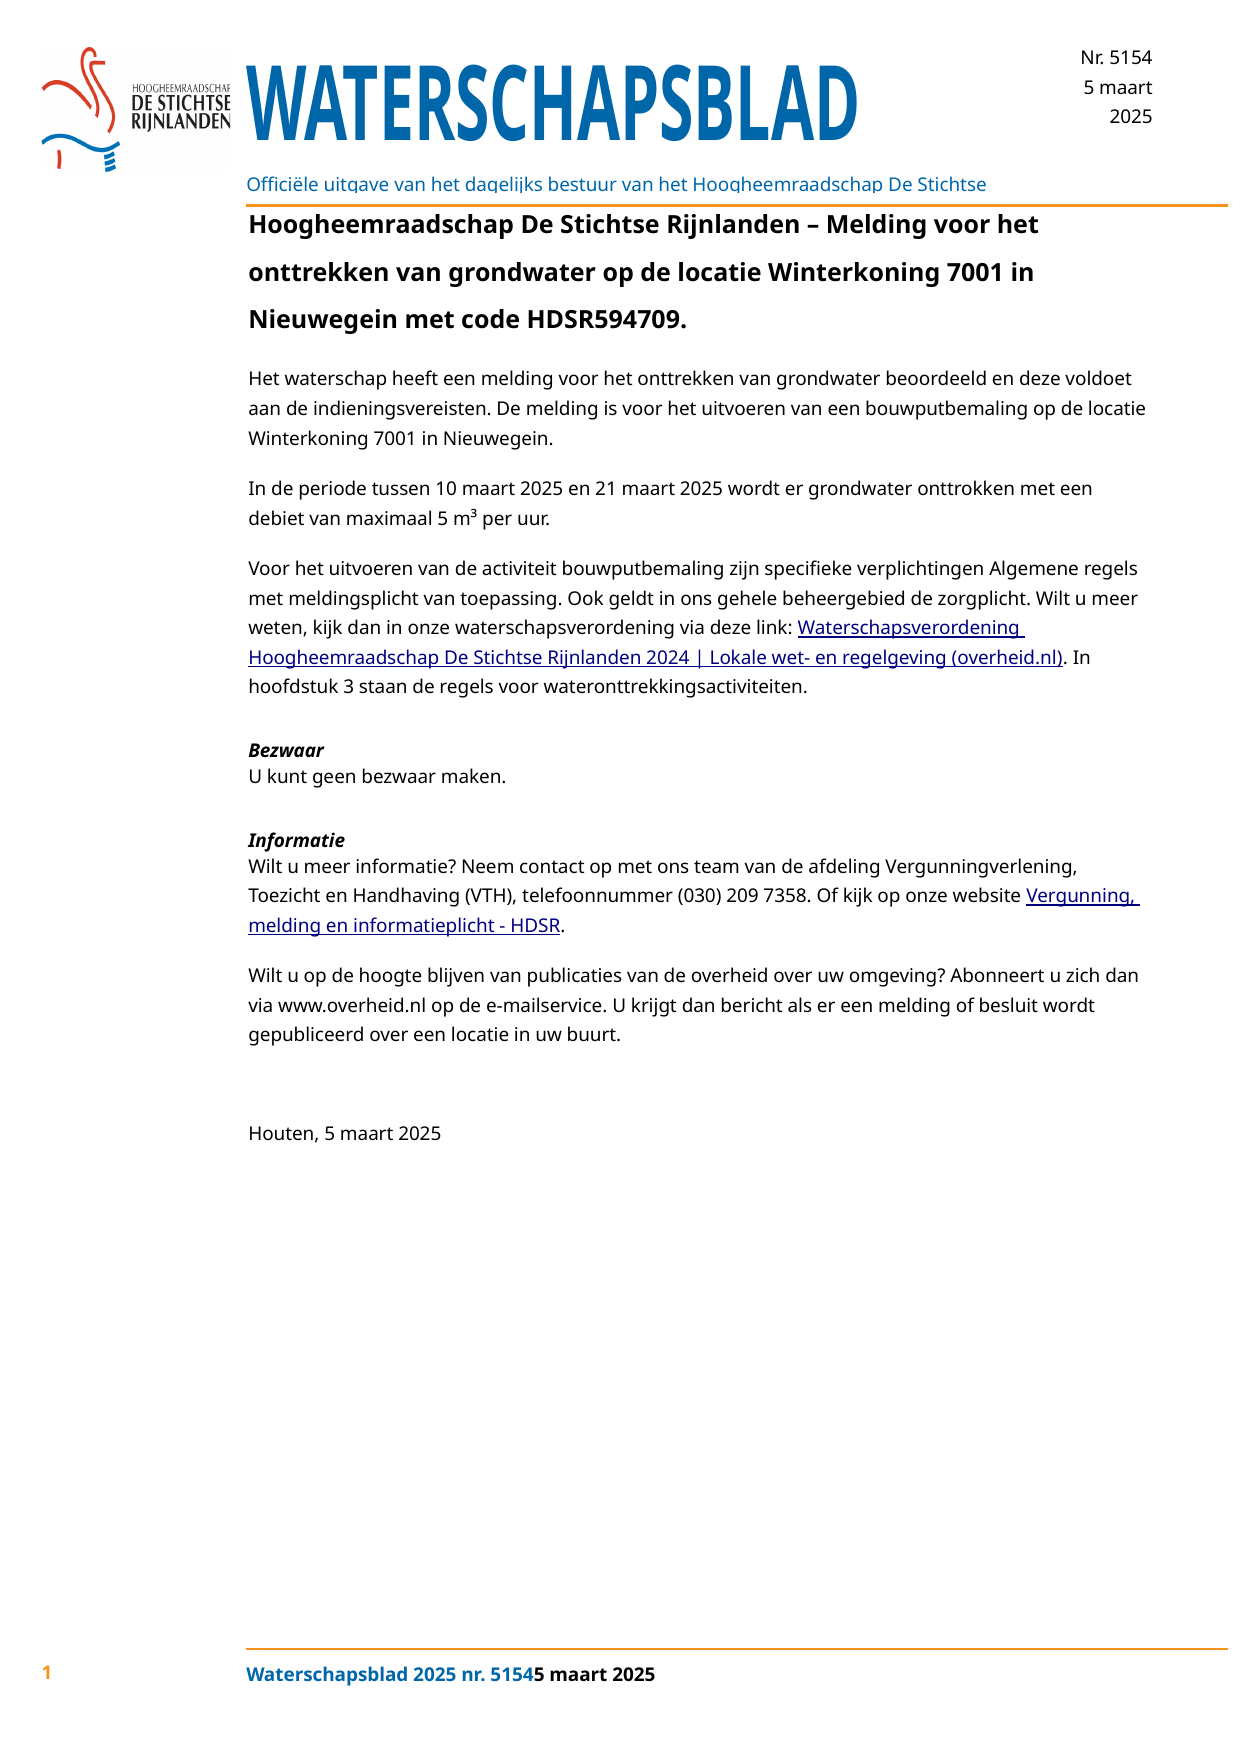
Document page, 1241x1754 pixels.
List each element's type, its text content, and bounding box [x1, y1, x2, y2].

text Wilt u op de hoogte blijven van publicaties van de overheid over uw omgeving? Abonneert u zich dan via www.overheid.nl op de e-mailservice. U krijgt dan bericht als er een melding of besluit wordt gepubliceerd over een locatie in uw buurt. [248, 962, 1152, 1047]
text Hoogheemraadschap De Stichtse Rijnlanden – Melding voor het onttrekken van grondwater op de locatie Winterkoning 7001 in Nieuwegein met code HDSR594709. [248, 207, 1152, 336]
text Informatie [248, 827, 1152, 853]
text In de periode tussen 10 maart 2025 en 21 maart 2025 wordt er grondwater onttrokken met een debiet van maximaal 5 m³ per uur. [248, 475, 1152, 530]
text Bezwaar [248, 737, 1152, 763]
text Het waterschap heeft een melding voor het onttrekken van grondwater beoordeeld en deze voldoet aan de indieningsvereisten. De melding is voor het uitvoeren van een bouwputbemaling op de locatie Winterkoning 7001 in Nieuwegein. [248, 366, 1152, 450]
text Voor het uitvoeren van de activiteit bouwputbemaling zijn specifieke verplichtingen Algemene regels met meldingsplicht van toepassing. Ook geldt in ons gehele beheergebied de zorgplicht. Wilt u meer weten, kijk dan in onze waterschapsverordening via deze link: Waterschapsverordening Hoogheemraadschap De Stichtse Rijnlanden 2024 | Lokale wet- en regelgeving (overheid.nl). In hoofdstuk 3 staan de regels voor wateronttrekkingsactiviteiten. [248, 555, 1152, 699]
text Houten, 5 maart 2025 [248, 1120, 1152, 1146]
picture [41, 47, 231, 172]
text U kunt geen bezwaar maken. [248, 763, 1152, 789]
text Wilt u meer informatie? Neem contact op met ons team van de afdeling Vergunningverlening, Toezicht en Handhaving (VTH), telefoonnummer (030) 209 7358. Of kijk op onze website Vergunning, melding en informatieplicht - HDSR. [248, 853, 1152, 938]
